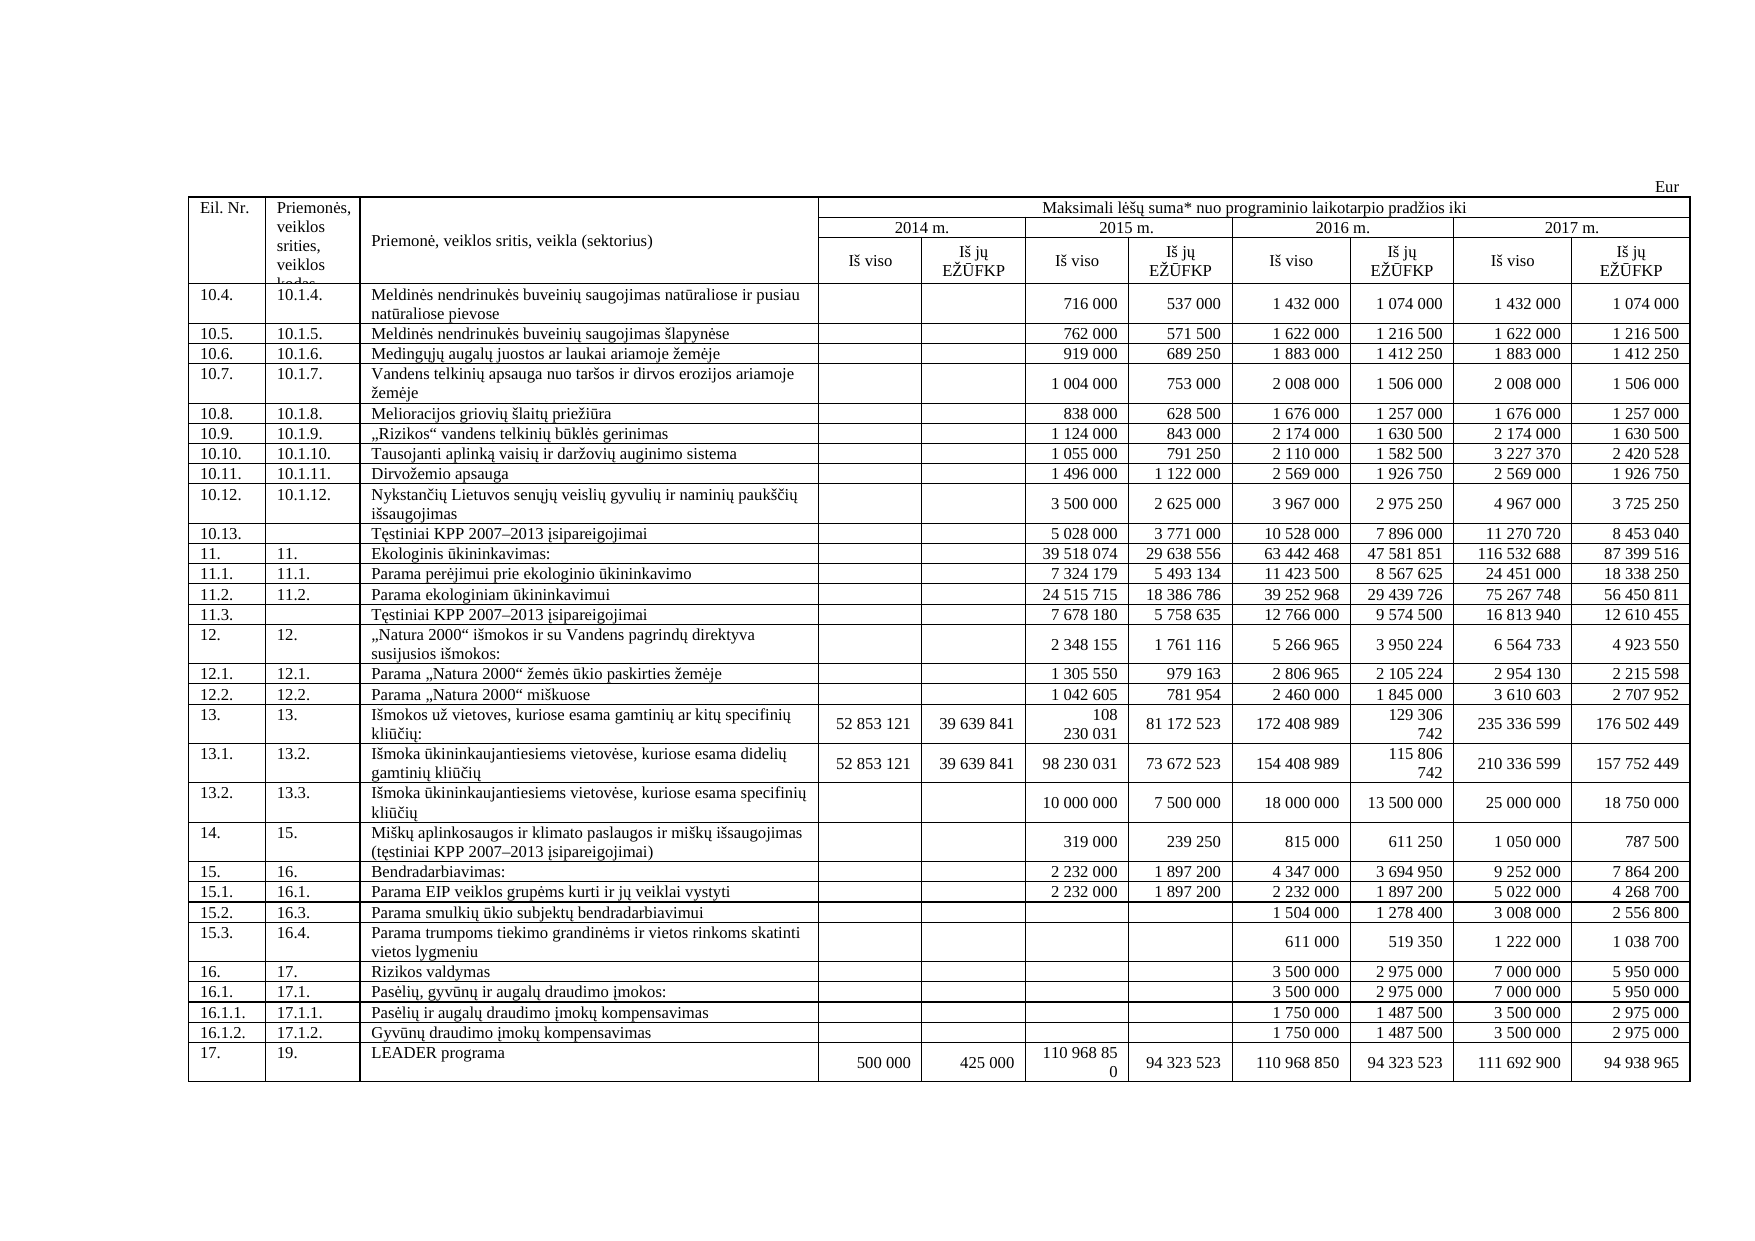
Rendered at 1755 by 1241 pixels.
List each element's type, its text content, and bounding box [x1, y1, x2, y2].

table_cell 210 336 599 [1454, 744, 1571, 782]
table_cell [922, 903, 1025, 922]
table_cell 2 110 000 [1233, 444, 1350, 463]
table_cell Vandens telkinių apsauga nuo taršos ir dirvos erozijos ariamoje žemėje [361, 364, 818, 402]
table_cell [1129, 923, 1232, 961]
table_cell Gyvūnų draudimo įmokų kompensavimas [361, 1023, 818, 1042]
table_header [819, 177, 1232, 196]
table_cell 52 853 121 [819, 705, 921, 743]
table_cell 16 813 940 [1454, 605, 1571, 624]
table_cell [1026, 1003, 1128, 1022]
table_cell [922, 605, 1025, 624]
table_cell 2 174 000 [1233, 424, 1350, 443]
table_cell 7 864 200 [1572, 862, 1689, 881]
table_cell [922, 625, 1025, 663]
table_cell 1 622 000 [1454, 324, 1571, 343]
table_cell Tęstiniai KPP 2007–2013 įsipareigojimai [361, 605, 818, 624]
table_cell 18 000 000 [1233, 783, 1350, 822]
table_cell 8 453 040 [1572, 524, 1689, 543]
table_cell Miškų aplinkosaugos ir klimato paslaugos ir miškų išsaugojimas (tęstiniai KPP 2007–2013 įsipareigojimai) [361, 823, 818, 861]
table_cell 3 008 000 [1454, 903, 1571, 922]
table_cell [819, 982, 921, 1001]
table_cell 63 442 468 [1233, 544, 1350, 563]
table_cell [819, 524, 921, 543]
table_cell [819, 544, 921, 563]
table_cell [922, 962, 1025, 981]
table_cell 75 267 748 [1454, 584, 1571, 603]
table_cell 10.4. [189, 284, 265, 323]
table_cell [819, 923, 921, 961]
table_cell 11.2. [189, 584, 265, 603]
table_cell 16. [189, 962, 265, 981]
table_cell Iš jų EŽŪFKP [1572, 238, 1689, 283]
table_cell 7 324 179 [1026, 564, 1128, 583]
table_cell Iš viso [1026, 238, 1128, 283]
table_header [360, 177, 818, 196]
table_cell [819, 1023, 921, 1042]
table_cell 39 639 841 [922, 705, 1025, 743]
table_cell [819, 862, 921, 881]
table_cell [1026, 923, 1128, 961]
table_cell 16.1. [266, 882, 359, 901]
table_cell 13.2. [189, 783, 265, 822]
table_header [1232, 177, 1350, 196]
table_cell 2 008 000 [1233, 364, 1350, 402]
table_cell 791 250 [1129, 444, 1232, 463]
table_cell 1 305 550 [1026, 664, 1128, 683]
table_cell 3 500 000 [1233, 962, 1350, 981]
table_cell 13.3. [266, 783, 359, 822]
table_cell 2 569 000 [1454, 464, 1571, 483]
table_cell 5 950 000 [1572, 982, 1689, 1001]
table_cell Išmoka ūkininkaujantiesiems vietovėse, kuriose esama specifinių kliūčių [361, 783, 818, 822]
table_cell 2 460 000 [1233, 684, 1350, 703]
table_cell 815 000 [1233, 823, 1350, 861]
table_cell 3 725 250 [1572, 484, 1689, 523]
table_cell 10.1.7. [266, 364, 359, 402]
table_cell Priemonės, veiklos srities, veiklos kodas [266, 198, 359, 283]
table_cell 39 252 968 [1233, 584, 1350, 603]
table_cell 1 926 750 [1351, 464, 1453, 483]
table_cell 116 532 688 [1454, 544, 1571, 563]
table_cell [819, 605, 921, 624]
table_cell Meldinės nendrinukės buveinių saugojimas natūraliose ir pusiau natūraliose pievose [361, 284, 818, 323]
table_cell [819, 1003, 921, 1022]
table_cell 2016 m. [1233, 218, 1453, 237]
table_cell 18 338 250 [1572, 564, 1689, 583]
table_cell 1 883 000 [1233, 344, 1350, 363]
table_cell 1 216 500 [1351, 324, 1453, 343]
table_cell 3 227 370 [1454, 444, 1571, 463]
table_cell [819, 444, 921, 463]
table_cell [1026, 1023, 1128, 1042]
table_cell Iš viso [819, 238, 921, 283]
table_cell 12 766 000 [1233, 605, 1350, 624]
table_cell 2 975 250 [1351, 484, 1453, 523]
table_cell 10.6. [189, 344, 265, 363]
table_cell 787 500 [1572, 823, 1689, 861]
table_cell 176 502 449 [1572, 705, 1689, 743]
table_cell 12 610 455 [1572, 605, 1689, 624]
table_cell 1 761 116 [1129, 625, 1232, 663]
table_cell 1 676 000 [1454, 404, 1571, 423]
table_header [189, 177, 265, 196]
table_cell 172 408 989 [1233, 705, 1350, 743]
table_cell [819, 484, 921, 523]
table_cell [819, 284, 921, 323]
table_cell 5 022 000 [1454, 882, 1571, 901]
table_cell 29 638 556 [1129, 544, 1232, 563]
table_cell 2015 m. [1026, 218, 1232, 237]
table_cell [1026, 962, 1128, 981]
table_cell 11 423 500 [1233, 564, 1350, 583]
table_cell 17.1.2. [266, 1023, 359, 1042]
table_cell 13 500 000 [1351, 783, 1453, 822]
table_cell 2 806 965 [1233, 664, 1350, 683]
table_cell 2014 m. [819, 218, 1025, 237]
table_cell [922, 324, 1025, 343]
table_cell 15. [189, 862, 265, 881]
table_cell [1129, 903, 1232, 922]
table_cell Meldinės nendrinukės buveinių saugojimas šlapynėse [361, 324, 818, 343]
table_cell 10.10. [189, 444, 265, 463]
table_cell [922, 1003, 1025, 1022]
table_cell 15.3. [189, 923, 265, 961]
table_cell 10.1.9. [266, 424, 359, 443]
table_cell 11.2. [266, 584, 359, 603]
table_cell 7 000 000 [1454, 962, 1571, 981]
table_cell 11. [189, 544, 265, 563]
table_cell 81 172 523 [1129, 705, 1232, 743]
table_cell 29 439 726 [1351, 584, 1453, 603]
table_cell 10.9. [189, 424, 265, 443]
table_cell 16. [266, 862, 359, 881]
table_cell 16.1. [189, 982, 265, 1001]
table_cell [819, 823, 921, 861]
table_cell 1 676 000 [1233, 404, 1350, 423]
table_cell 1 004 000 [1026, 364, 1128, 402]
table_cell 17.1. [266, 982, 359, 1001]
table_cell 2 105 224 [1351, 664, 1453, 683]
table_cell 3 500 000 [1233, 982, 1350, 1001]
table_cell 2 975 000 [1572, 1003, 1689, 1022]
table_cell 2 232 000 [1233, 882, 1350, 901]
table_cell 239 250 [1129, 823, 1232, 861]
table_cell 1 926 750 [1572, 464, 1689, 483]
table_cell [819, 344, 921, 363]
table_cell 2 348 155 [1026, 625, 1128, 663]
table_cell Tausojanti aplinką vaisių ir daržovių auginimo sistema [361, 444, 818, 463]
table_header [1350, 177, 1453, 196]
table_cell [1026, 903, 1128, 922]
table_cell [1129, 1023, 1232, 1042]
table_cell Iš viso [1233, 238, 1350, 283]
table_cell 2 569 000 [1233, 464, 1350, 483]
table_cell 3 500 000 [1454, 1023, 1571, 1042]
table_cell Parama „Natura 2000“ žemės ūkio paskirties žemėje [361, 664, 818, 683]
table_cell 1 582 500 [1351, 444, 1453, 463]
table_cell 94 323 523 [1129, 1043, 1232, 1081]
table_cell [819, 783, 921, 822]
table_cell 1 038 700 [1572, 923, 1689, 961]
table_cell [922, 444, 1025, 463]
table_cell [922, 584, 1025, 603]
table_cell [922, 364, 1025, 402]
table_cell 115 806 742 [1351, 744, 1453, 782]
table_cell 13.1. [189, 744, 265, 782]
table_cell 1 122 000 [1129, 464, 1232, 483]
table_cell [266, 605, 359, 624]
table_cell 1 897 200 [1129, 862, 1232, 881]
table_cell 157 752 449 [1572, 744, 1689, 782]
table_cell 3 500 000 [1454, 1003, 1571, 1022]
table_cell 13. [189, 705, 265, 743]
table_cell 12.2. [266, 684, 359, 703]
table_cell 16.1.1. [189, 1003, 265, 1022]
table_cell 7 000 000 [1454, 982, 1571, 1001]
table_cell [922, 982, 1025, 1001]
table_cell [922, 882, 1025, 901]
table_cell 19. [266, 1043, 359, 1081]
table_cell 56 450 811 [1572, 584, 1689, 603]
table_cell Nykstančių Lietuvos senųjų veislių gyvulių ir naminių paukščių išsaugojimas [361, 484, 818, 523]
table_cell Iš viso [1454, 238, 1571, 283]
table_cell 1 432 000 [1454, 284, 1571, 323]
table_cell 87 399 516 [1572, 544, 1689, 563]
table_cell 5 266 965 [1233, 625, 1350, 663]
table_cell LEADER programa [361, 1043, 818, 1081]
table_cell [922, 823, 1025, 861]
table_cell 1 750 000 [1233, 1003, 1350, 1022]
table_cell 2 625 000 [1129, 484, 1232, 523]
table_cell Parama EIP veiklos grupėms kurti ir jų veiklai vystyti [361, 882, 818, 901]
table_cell [922, 564, 1025, 583]
table_cell „Rizikos“ vandens telkinių būklės gerinimas [361, 424, 818, 443]
table_cell 2 420 528 [1572, 444, 1689, 463]
table_cell [922, 284, 1025, 323]
table_cell 762 000 [1026, 324, 1128, 343]
table_cell 1 622 000 [1233, 324, 1350, 343]
table_header Eur [1572, 177, 1690, 196]
table_cell 2 174 000 [1454, 424, 1571, 443]
table_cell Parama „Natura 2000“ miškuose [361, 684, 818, 703]
table_cell 14. [189, 823, 265, 861]
table_cell Melioracijos griovių šlaitų priežiūra [361, 404, 818, 423]
table_cell [922, 684, 1025, 703]
table_cell [819, 684, 921, 703]
table_cell 11. [266, 544, 359, 563]
table_cell 9 252 000 [1454, 862, 1571, 881]
table_cell 1 055 000 [1026, 444, 1128, 463]
table_cell Parama trumpoms tiekimo grandinėms ir vietos rinkoms skatinti vietos lygmeniu [361, 923, 818, 961]
table_cell 1 630 500 [1351, 424, 1453, 443]
table_cell 781 954 [1129, 684, 1232, 703]
table_cell [819, 903, 921, 922]
table_cell 5 493 134 [1129, 564, 1232, 583]
table_cell [922, 664, 1025, 683]
table_cell 1 042 605 [1026, 684, 1128, 703]
table_cell 3 610 603 [1454, 684, 1571, 703]
table_cell 1 074 000 [1572, 284, 1689, 323]
table_cell 1 257 000 [1572, 404, 1689, 423]
table_cell 2 975 000 [1572, 1023, 1689, 1042]
table_cell 10.13. [189, 524, 265, 543]
table_cell 24 451 000 [1454, 564, 1571, 583]
table_cell 13.2. [266, 744, 359, 782]
table_cell 753 000 [1129, 364, 1232, 402]
table_cell Išmoka ūkininkaujantiesiems vietovėse, kuriose esama didelių gamtinių kliūčių [361, 744, 818, 782]
table_cell 5 758 635 [1129, 605, 1232, 624]
table_cell 7 500 000 [1129, 783, 1232, 822]
table_cell 2 975 000 [1351, 982, 1453, 1001]
table_cell [819, 364, 921, 402]
table_cell 1 487 500 [1351, 1003, 1453, 1022]
table_cell 94 323 523 [1351, 1043, 1453, 1081]
table_cell 73 672 523 [1129, 744, 1232, 782]
table_cell [819, 962, 921, 981]
table_cell 12. [266, 625, 359, 663]
table_cell [819, 404, 921, 423]
table_cell [1129, 962, 1232, 981]
table_cell 39 639 841 [922, 744, 1025, 782]
table_cell Rizikos valdymas [361, 962, 818, 981]
table_cell 979 163 [1129, 664, 1232, 683]
table_cell Pasėlių, gyvūnų ir augalų draudimo įmokos: [361, 982, 818, 1001]
table_cell 3 694 950 [1351, 862, 1453, 881]
table_cell 15. [266, 823, 359, 861]
table_cell [922, 783, 1025, 822]
table_cell 4 347 000 [1233, 862, 1350, 881]
table_cell 5 950 000 [1572, 962, 1689, 981]
table_cell [1129, 982, 1232, 1001]
table_cell 628 500 [1129, 404, 1232, 423]
table_cell Tęstiniai KPP 2007–2013 įsipareigojimai [361, 524, 818, 543]
table_cell 1 845 000 [1351, 684, 1453, 703]
table_cell Parama smulkių ūkio subjektų bendradarbiavimui [361, 903, 818, 922]
table_cell 10 528 000 [1233, 524, 1350, 543]
table_cell [819, 564, 921, 583]
table_cell 47 581 851 [1351, 544, 1453, 563]
table_cell 94 938 965 [1572, 1043, 1689, 1081]
table_cell [819, 664, 921, 683]
table_cell 235 336 599 [1454, 705, 1571, 743]
table_cell 15.1. [189, 882, 265, 901]
table_cell 10.1.10. [266, 444, 359, 463]
table_cell Iš jų EŽŪFKP [1129, 238, 1232, 283]
table_cell 2 232 000 [1026, 882, 1128, 901]
table_cell 1 412 250 [1351, 344, 1453, 363]
table_cell 2 954 130 [1454, 664, 1571, 683]
table_cell 9 574 500 [1351, 605, 1453, 624]
table_cell 2 707 952 [1572, 684, 1689, 703]
table_cell 16.4. [266, 923, 359, 961]
table_cell [922, 862, 1025, 881]
table_cell 10.12. [189, 484, 265, 523]
table_cell 24 515 715 [1026, 584, 1128, 603]
table_cell [922, 484, 1025, 523]
table_cell 1 487 500 [1351, 1023, 1453, 1042]
table_cell [819, 324, 921, 343]
table_cell 18 750 000 [1572, 783, 1689, 822]
table_cell 1 506 000 [1572, 364, 1689, 402]
table_cell 10.11. [189, 464, 265, 483]
table_cell 611 000 [1233, 923, 1350, 961]
table_cell 10.5. [189, 324, 265, 343]
table_cell 1 432 000 [1233, 284, 1350, 323]
table_cell 500 000 [819, 1043, 921, 1081]
table_cell [1129, 1003, 1232, 1022]
table_cell 16.1.2. [189, 1023, 265, 1042]
table_cell 319 000 [1026, 823, 1128, 861]
table_header [265, 177, 360, 196]
table_cell 4 967 000 [1454, 484, 1571, 523]
table_cell [819, 584, 921, 603]
table_cell 10.1.12. [266, 484, 359, 523]
table_cell Dirvožemio apsauga [361, 464, 818, 483]
table_cell 108 230 031 [1026, 705, 1128, 743]
table_cell [922, 344, 1025, 363]
table_cell 25 000 000 [1454, 783, 1571, 822]
table_cell Parama perėjimui prie ekologinio ūkininkavimo [361, 564, 818, 583]
table_cell Bendradarbiavimas: [361, 862, 818, 881]
table_cell 1 257 000 [1351, 404, 1453, 423]
table_cell [922, 424, 1025, 443]
table_cell 15.2. [189, 903, 265, 922]
table_cell [1026, 982, 1128, 1001]
table_cell 3 771 000 [1129, 524, 1232, 543]
table_cell Priemonė, veiklos sritis, veikla (sektorius) [361, 198, 818, 283]
table_cell Eil. Nr. [189, 198, 265, 283]
table_cell 110 968 850 [1233, 1043, 1350, 1081]
table_cell 12. [189, 625, 265, 663]
table_cell 919 000 [1026, 344, 1128, 363]
table_cell 1 750 000 [1233, 1023, 1350, 1042]
table_cell 425 000 [922, 1043, 1025, 1081]
table_cell 129 306 742 [1351, 705, 1453, 743]
table_cell 537 000 [1129, 284, 1232, 323]
table_cell 689 250 [1129, 344, 1232, 363]
table_cell „Natura 2000“ išmokos ir su Vandens pagrindų direktyva susijusios išmokos: [361, 625, 818, 663]
table_cell 10 000 000 [1026, 783, 1128, 822]
table_cell 1 278 400 [1351, 903, 1453, 922]
table_cell 11.1. [189, 564, 265, 583]
table_cell 52 853 121 [819, 744, 921, 782]
table_cell [819, 464, 921, 483]
table_cell 1 222 000 [1454, 923, 1571, 961]
table_cell 17. [189, 1043, 265, 1081]
table_cell 519 350 [1351, 923, 1453, 961]
table_cell 10.1.6. [266, 344, 359, 363]
table_cell 7 896 000 [1351, 524, 1453, 543]
table_header [1454, 177, 1572, 196]
table_cell 2 975 000 [1351, 962, 1453, 981]
table_cell Parama ekologiniam ūkininkavimui [361, 584, 818, 603]
table_cell 2 556 800 [1572, 903, 1689, 922]
table_cell 2 008 000 [1454, 364, 1571, 402]
table_cell 12.1. [266, 664, 359, 683]
table_cell [819, 882, 921, 901]
table_cell [922, 1023, 1025, 1042]
table_cell 2 215 598 [1572, 664, 1689, 683]
table_cell 1 050 000 [1454, 823, 1571, 861]
table_cell 7 678 180 [1026, 605, 1128, 624]
table_cell Medingųjų augalų juostos ar laukai ariamoje žemėje [361, 344, 818, 363]
table_cell Pasėlių ir augalų draudimo įmokų kompensavimas [361, 1003, 818, 1022]
table_cell 11.1. [266, 564, 359, 583]
table_cell 8 567 625 [1351, 564, 1453, 583]
table_cell 3 967 000 [1233, 484, 1350, 523]
table_cell 843 000 [1129, 424, 1232, 443]
table_cell 12.1. [189, 664, 265, 683]
table_cell 838 000 [1026, 404, 1128, 423]
table_cell [922, 923, 1025, 961]
table_cell 111 692 900 [1454, 1043, 1571, 1081]
table_cell 3 950 224 [1351, 625, 1453, 663]
table_cell [922, 544, 1025, 563]
table_cell 39 518 074 [1026, 544, 1128, 563]
table_cell 1 496 000 [1026, 464, 1128, 483]
table_cell 16.3. [266, 903, 359, 922]
table_cell 2017 m. [1454, 218, 1689, 237]
table_cell Iš jų EŽŪFKP [922, 238, 1025, 283]
table_cell 17. [266, 962, 359, 981]
table_cell 1 412 250 [1572, 344, 1689, 363]
table_cell Išmokos už vietoves, kuriose esama gamtinių ar kitų specifinių kliūčių: [361, 705, 818, 743]
table_cell 1 504 000 [1233, 903, 1350, 922]
table_cell 17.1.1. [266, 1003, 359, 1022]
table_cell 12.2. [189, 684, 265, 703]
table_cell Ekologinis ūkininkavimas: [361, 544, 818, 563]
table_cell 6 564 733 [1454, 625, 1571, 663]
table_cell 10.8. [189, 404, 265, 423]
table_cell 18 386 786 [1129, 584, 1232, 603]
table_cell 3 500 000 [1026, 484, 1128, 523]
table_cell 11 270 720 [1454, 524, 1571, 543]
table_cell 1 630 500 [1572, 424, 1689, 443]
table_cell [819, 424, 921, 443]
table_cell 1 897 200 [1351, 882, 1453, 901]
table_cell 1 897 200 [1129, 882, 1232, 901]
table_cell 13. [266, 705, 359, 743]
table_cell [266, 524, 359, 543]
table_cell 4 268 700 [1572, 882, 1689, 901]
table_cell 10.1.8. [266, 404, 359, 423]
table_cell 5 028 000 [1026, 524, 1128, 543]
table_cell 2 232 000 [1026, 862, 1128, 881]
table_cell 1 074 000 [1351, 284, 1453, 323]
table_cell 98 230 031 [1026, 744, 1128, 782]
table_cell 611 250 [1351, 823, 1453, 861]
table_cell 110 968 850 [1026, 1043, 1128, 1081]
table_cell [922, 524, 1025, 543]
table_cell 10.7. [189, 364, 265, 402]
table_cell 1 506 000 [1351, 364, 1453, 402]
table_cell [819, 625, 921, 663]
table_cell 10.1.11. [266, 464, 359, 483]
table_cell 716 000 [1026, 284, 1128, 323]
table_cell Maksimali lėšų suma* nuo programinio laikotarpio pradžios iki [819, 198, 1689, 217]
table_cell 10.1.5. [266, 324, 359, 343]
table_cell 10.1.4. [266, 284, 359, 323]
table_cell 1 124 000 [1026, 424, 1128, 443]
table_cell 1 216 500 [1572, 324, 1689, 343]
table_cell 1 883 000 [1454, 344, 1571, 363]
table_cell 154 408 989 [1233, 744, 1350, 782]
table_cell [922, 464, 1025, 483]
table_cell 571 500 [1129, 324, 1232, 343]
table_cell [922, 404, 1025, 423]
table_cell Iš jų EŽŪFKP [1351, 238, 1453, 283]
table_cell 11.3. [189, 605, 265, 624]
table_cell 4 923 550 [1572, 625, 1689, 663]
